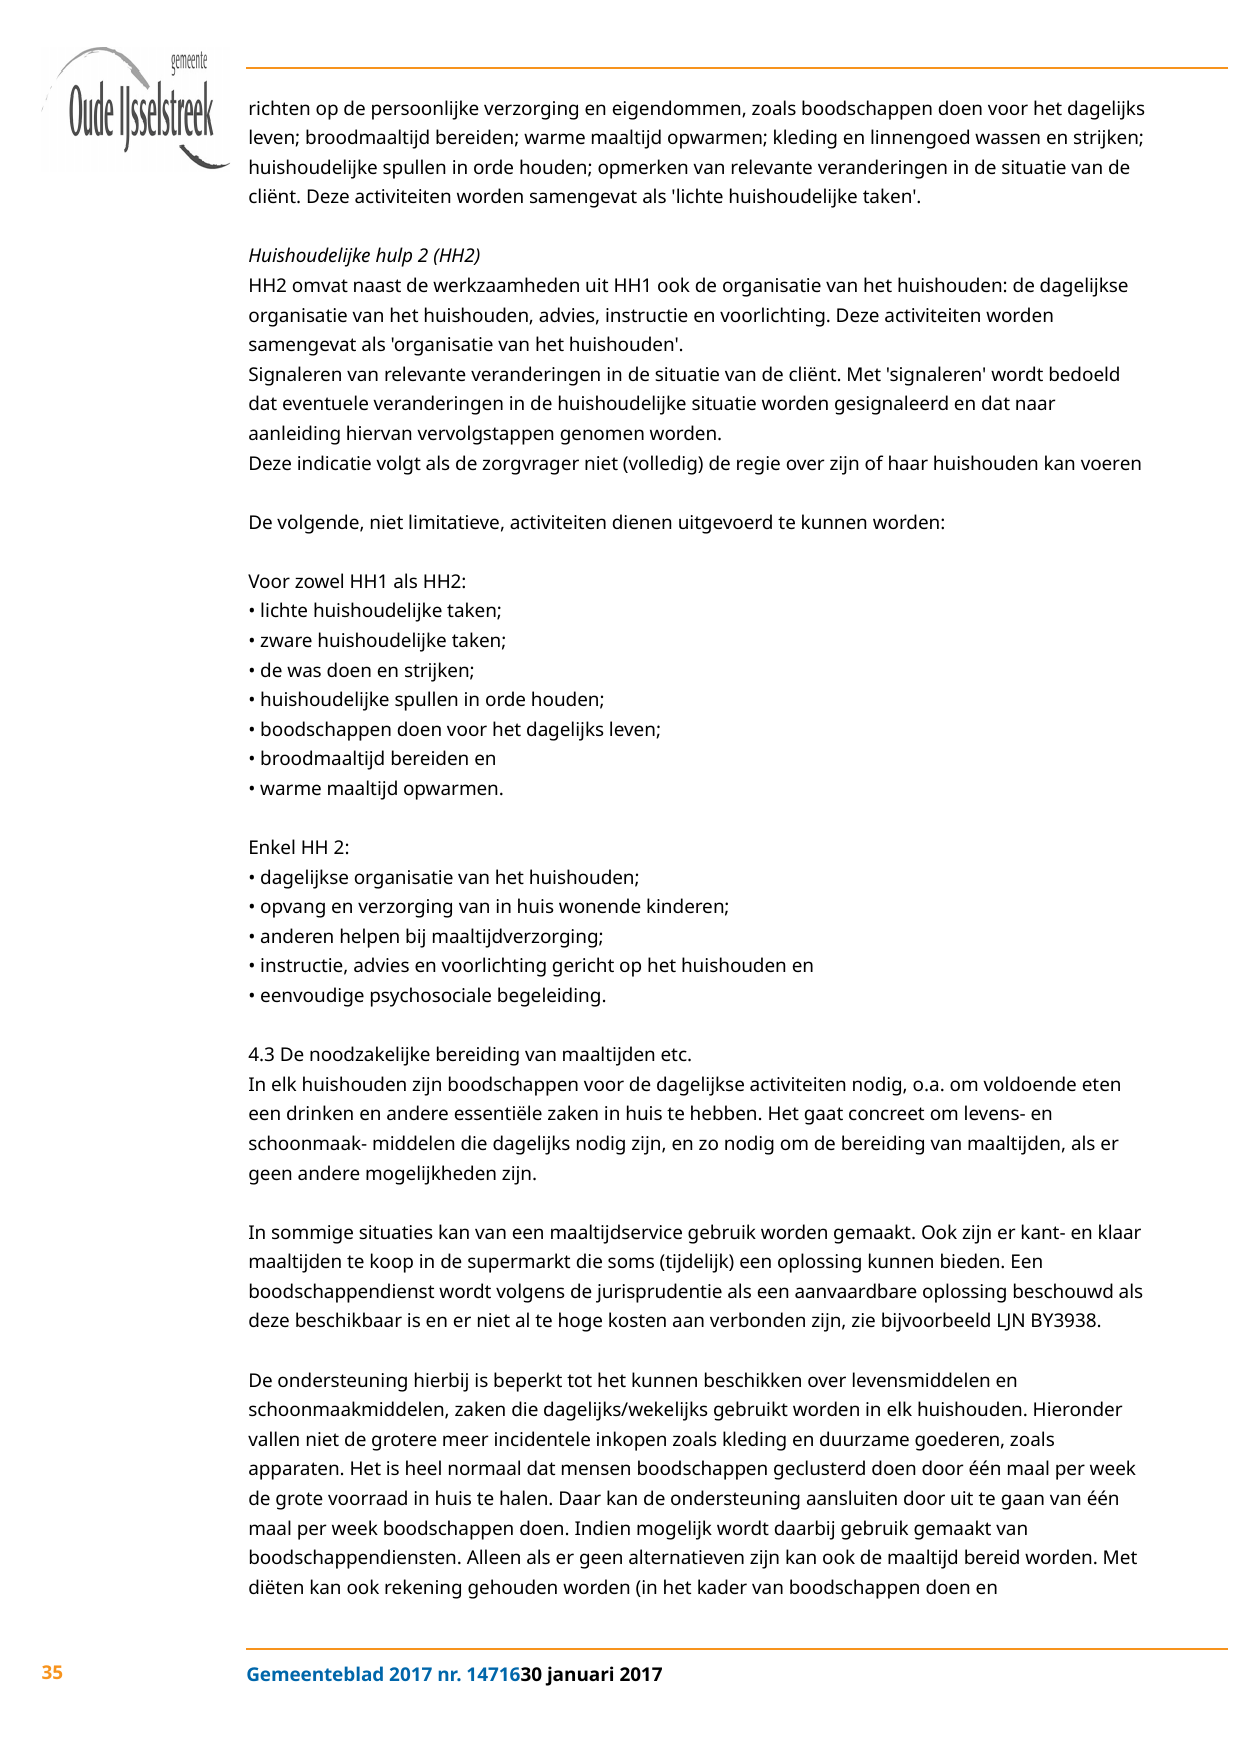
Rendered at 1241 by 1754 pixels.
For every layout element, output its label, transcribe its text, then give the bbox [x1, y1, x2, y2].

text Deze indicatie volgt als de zorgvrager niet (volledig) de regie over zijn of haar huishouden kan voeren [248, 450, 1152, 476]
text Signaleren van relevante veranderingen in de situatie van de cliënt. Met 'signaleren' wordt bedoeld dat eventuele veranderingen in de huishoudelijke situatie worden gesignaleerd en dat naar aanleiding hiervan vervolgstappen genomen worden. [248, 361, 1152, 446]
text Enkel HH 2: [248, 834, 1152, 860]
text organisatie van het huishouden, advies, instructie en voorlichting. Deze activiteiten worden [248, 302, 1152, 328]
text • broodmaaltijd bereiden en [248, 746, 1152, 771]
text In elk huishouden zijn boodschappen voor de dagelijkse activiteiten nodig, o.a. om voldoende eten een drinken en andere essentiële zaken in huis te hebben. Het gaat concreet om levens- en schoonmaak- middelen die dagelijks nodig zijn, en zo nodig om de bereiding van maaltijden, als er geen andere mogelijkheden zijn. [248, 1071, 1152, 1186]
text • boodschappen doen voor het dagelijks leven; [248, 716, 1152, 742]
text • opvang en verzorging van in huis wonende kinderen; [248, 893, 1152, 919]
text De ondersteuning hierbij is beperkt tot het kunnen beschikken over levensmiddelen en schoonmaakmiddelen, zaken die dagelijks/wekelijks gebruikt worden in elk huishouden. Hieronder vallen niet de grotere meer incidentele inkopen zoals kleding en duurzame goederen, zoals apparaten. Het is heel normaal dat mensen boodschappen geclusterd doen door één maal per week de grote voorraad in huis te halen. Daar kan de ondersteuning aansluiten door uit te gaan van één maal per week boodschappen doen. Indien mogelijk wordt daarbij gebruik gemaakt van boodschappendiensten. Alleen als er geen alternatieven zijn kan ook de maaltijd bereid worden. Met diëten kan ook rekening gehouden worden (in het kader van boodschappen doen en [248, 1367, 1152, 1600]
text HH2 omvat naast de werkzaamheden uit HH1 ook de organisatie van het huishouden: de dagelijkse [248, 272, 1152, 298]
text 4.3 De noodzakelijke bereiding van maaltijden etc. [248, 1041, 1152, 1067]
text Huishoudelijke hulp 2 (HH2) [248, 243, 1152, 268]
text • anderen helpen bij maaltijdverzorging; [248, 923, 1152, 949]
text • zware huishoudelijke taken; [248, 627, 1152, 653]
picture [41, 47, 231, 172]
text De volgende, niet limitatieve, activiteiten dienen uitgevoerd te kunnen worden: [248, 509, 1152, 535]
text In sommige situaties kan van een maaltijdservice gebruik worden gemaakt. Ook zijn er kant- en klaar maaltijden te koop in de supermarkt die soms (tijdelijk) een oplossing kunnen bieden. Een boodschappendienst wordt volgens de jurisprudentie als een aanvaardbare oplossing beschouwd als deze beschikbaar is en er niet al te hoge kosten aan verbonden zijn, zie bijvoorbeeld LJN BY3938. [248, 1219, 1152, 1333]
text • huishoudelijke spullen in orde houden; [248, 686, 1152, 712]
text • instructie, advies en voorlichting gericht op het huishouden en [248, 953, 1152, 978]
text leven; broodmaaltijd bereiden; warme maaltijd opwarmen; kleding en linnengoed wassen en strijken; huishoudelijke spullen in orde houden; opmerken van relevante veranderingen in de situatie van de cliënt. Deze activiteiten worden samengevat als 'lichte huishoudelijke taken'. [248, 124, 1152, 209]
text • warme maaltijd opwarmen. [248, 775, 1152, 801]
text richten op de persoonlijke verzorging en eigendommen, zoals boodschappen doen voor het dagelijks [248, 95, 1152, 121]
text samengevat als 'organisatie van het huishouden'. [248, 331, 1152, 357]
text • eenvoudige psychosociale begeleiding. [248, 982, 1152, 1008]
text • de was doen en strijken; [248, 657, 1152, 683]
text • lichte huishoudelijke taken; [248, 598, 1152, 623]
text • dagelijkse organisatie van het huishouden; [248, 864, 1152, 890]
text Voor zowel HH1 als HH2: [248, 568, 1152, 594]
